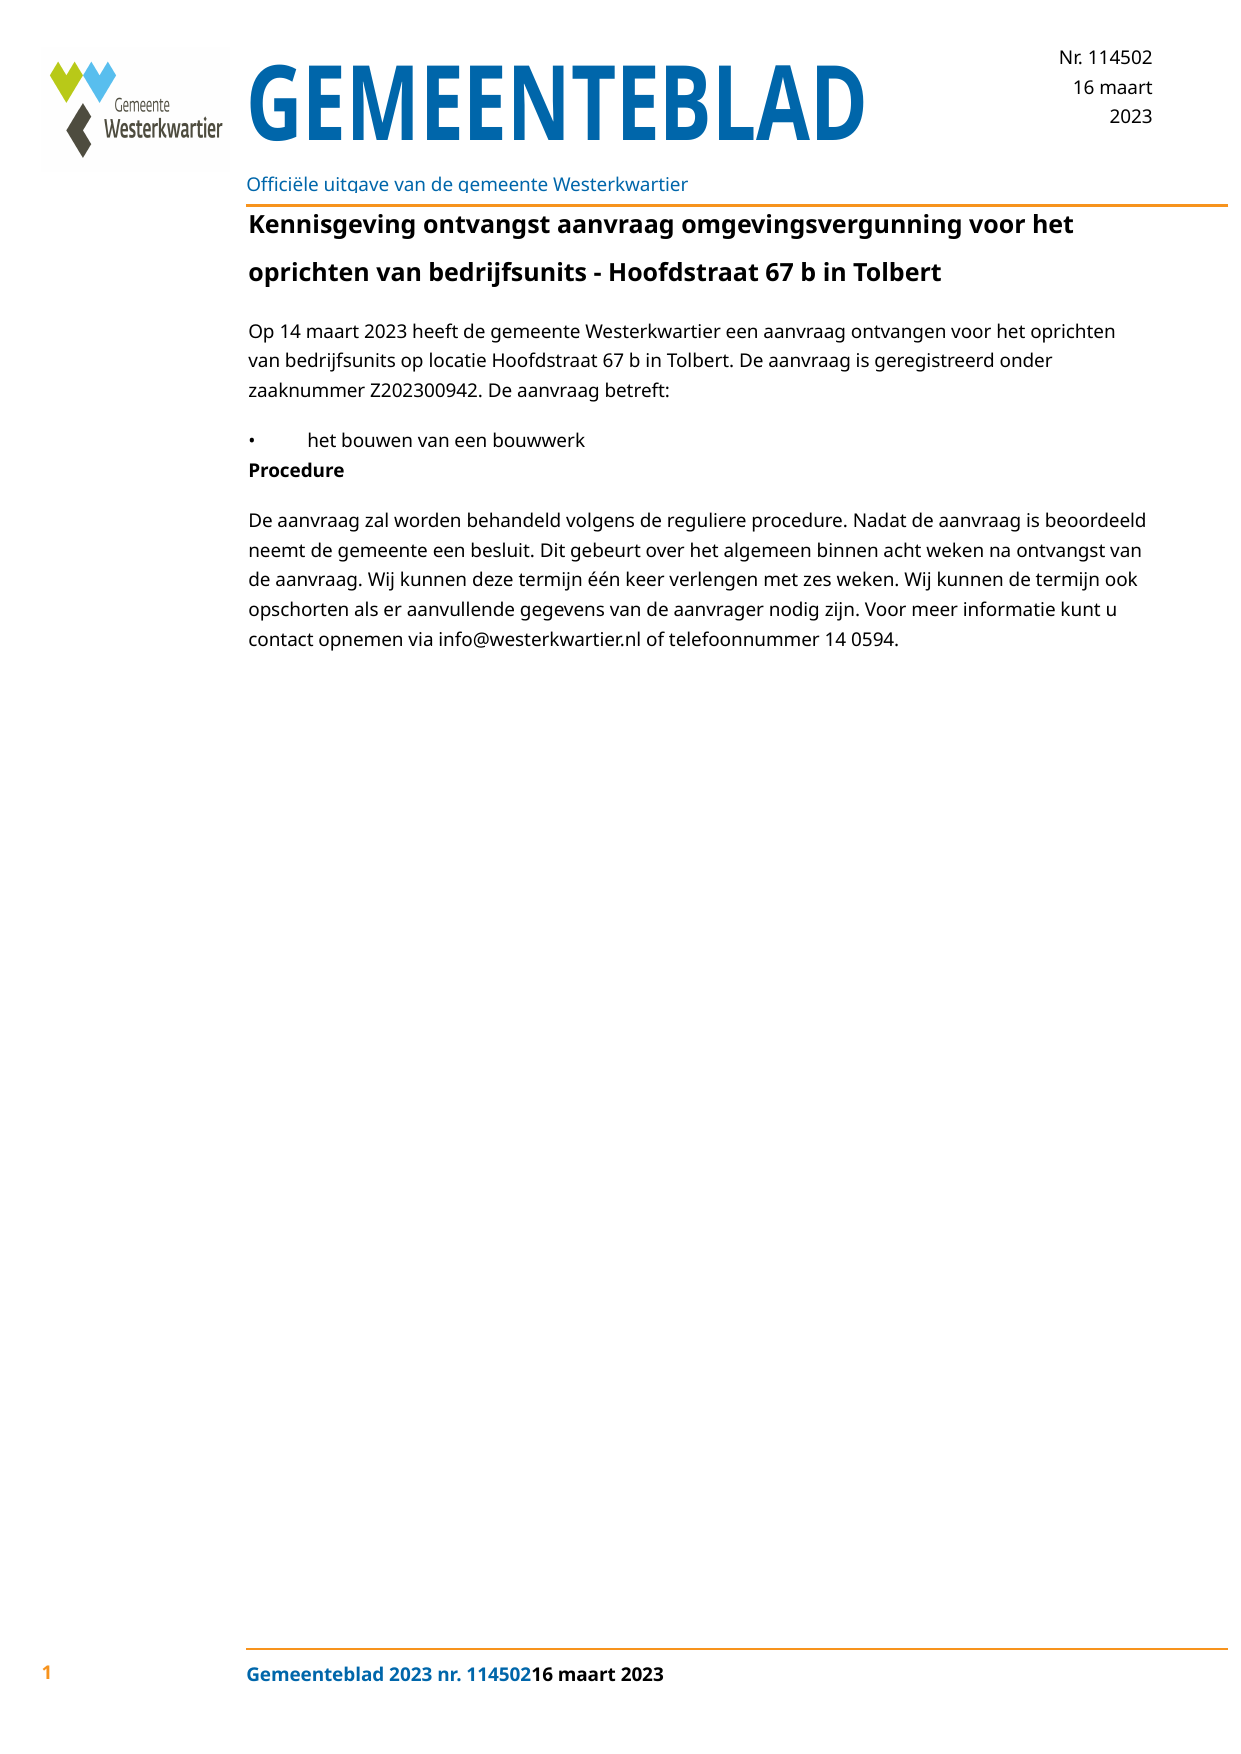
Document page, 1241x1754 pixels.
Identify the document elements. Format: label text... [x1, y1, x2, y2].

list het bouwen van een bouwwerk [248, 427, 1152, 453]
text De aanvraag zal worden behandeld volgens de reguliere procedure. Nadat de aanvraag is beoordeeld neemt de gemeente een besluit. Dit gebeurt over het algemeen binnen acht weken na ontvangst van de aanvraag. Wij kunnen deze termijn één keer verlengen met zes weken. Wij kunnen de termijn ook opschorten als er aanvullende gegevens van de aanvrager nodig zijn. Voor meer informatie kunt u contact opnemen via info@westerkwartier.nl of telefoonnummer 14 0594. [248, 507, 1152, 652]
text Kennisgeving ontvangst aanvraag omgevingsvergunning voor het oprichten van bedrijfsunits - Hoofdstraat 67 b in Tolbert [248, 207, 1152, 288]
text Procedure [248, 457, 1152, 483]
picture [41, 47, 231, 172]
text Op 14 maart 2023 heeft de gemeente Westerkwartier een aanvraag ontvangen voor het oprichten van bedrijfsunits op locatie Hoofdstraat 67 b in Tolbert. De aanvraag is geregistreerd onder zaaknummer Z202300942. De aanvraag betreft: [248, 318, 1152, 403]
